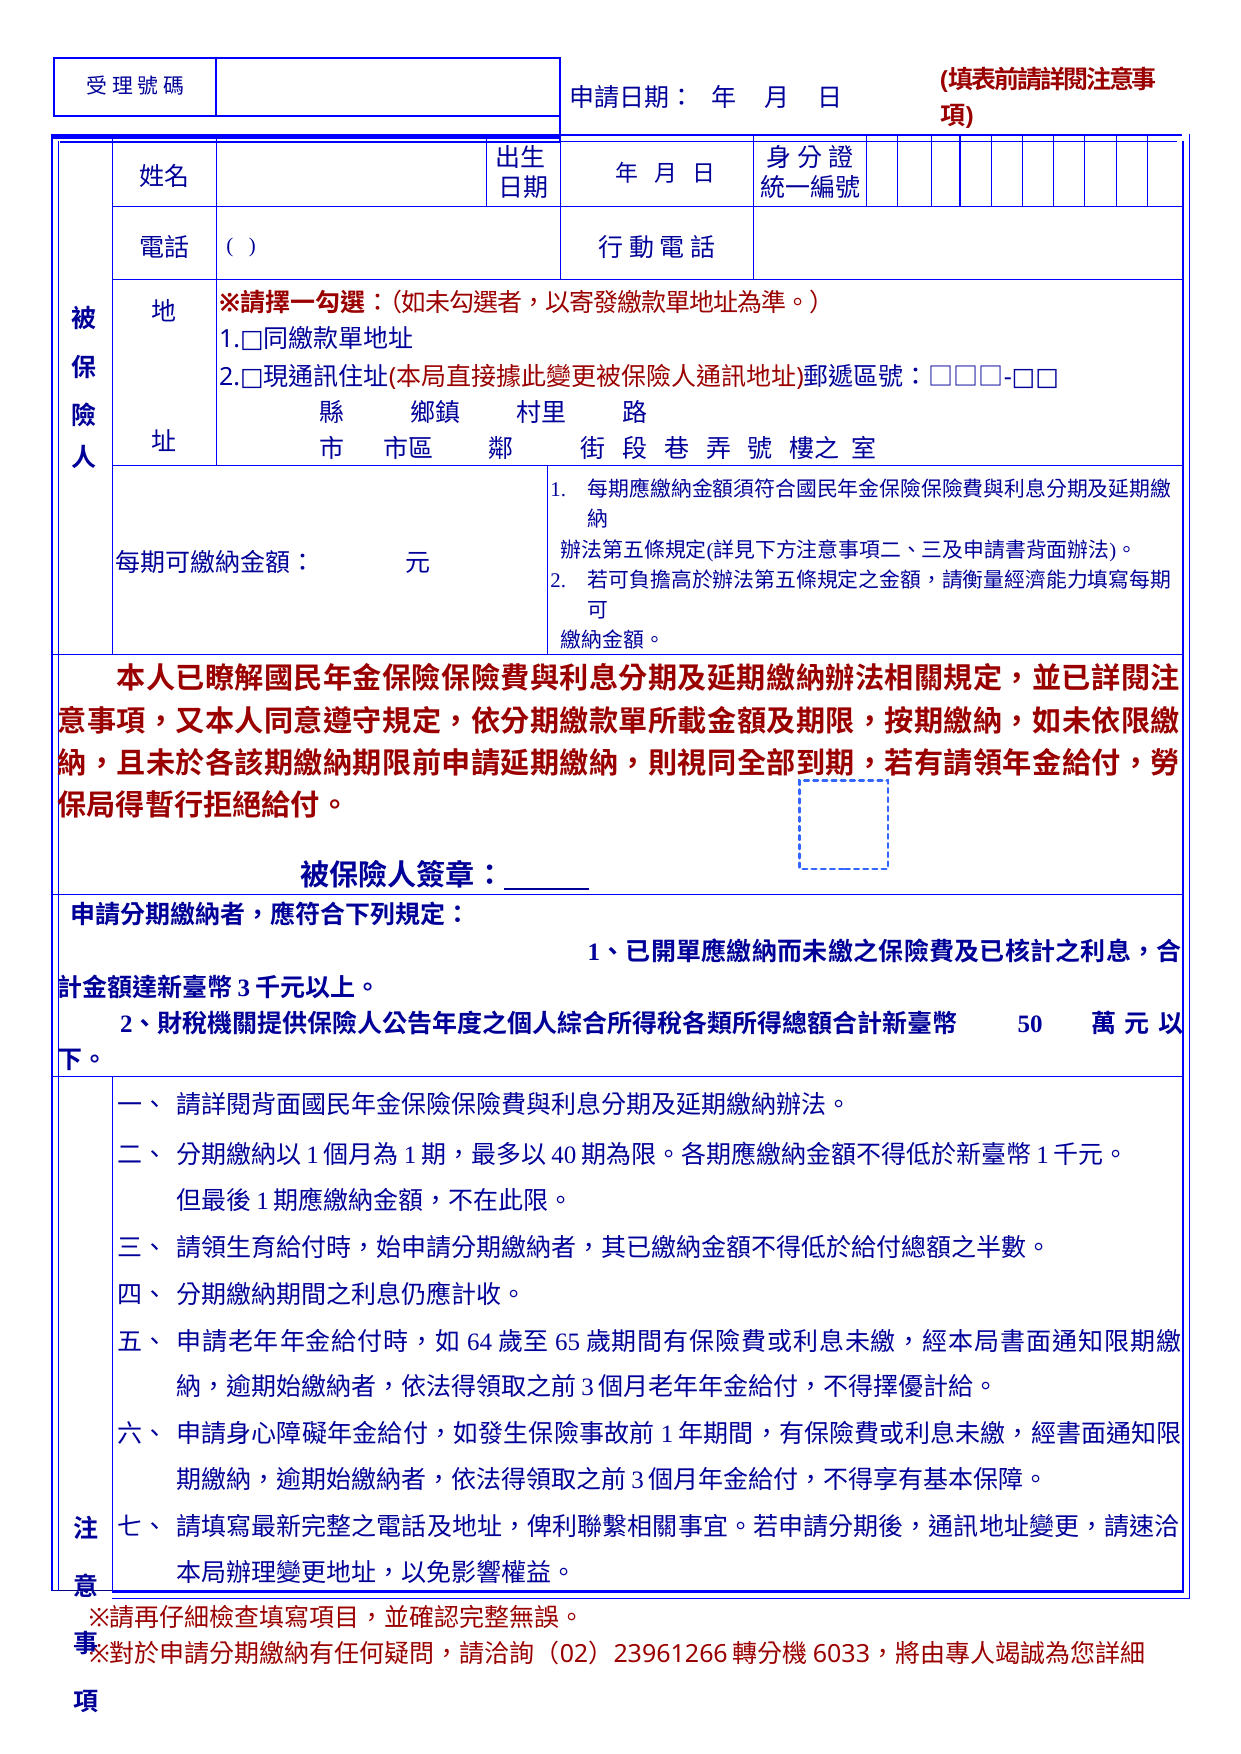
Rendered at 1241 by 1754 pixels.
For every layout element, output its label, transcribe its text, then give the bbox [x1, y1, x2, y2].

table_cell [867, 142, 897, 206]
table_cell [1023, 136, 1053, 141]
table_cell 每期應繳納金額須符合國民年金保險保險費與利息分期及延期繳納 辦法第五條規定(詳見下方注意事項二、三及申請書背面辦法)。 若可負擔高於辦法第五條規定之金額，請衡量經濟能力填寫每期可 繳納金額。 [548, 466, 1182, 654]
table_cell ( ) [217, 207, 560, 279]
table_cell 身 分 證 統一編號 [754, 142, 866, 206]
table_header 申請日期： 年 月 日 [561, 57, 931, 134]
text ※對於申請分期繳納有任何疑問，請洽詢（02）23961266轉分機6033，將由專人竭誠為您詳細說明。 [89, 1634, 1167, 1670]
table_cell [1085, 142, 1116, 206]
table_cell 地址 [113, 280, 216, 465]
table_cell 行 動 電 話 [561, 207, 753, 279]
table_cell [898, 136, 931, 141]
table_cell 七、 [113, 1498, 173, 1590]
table_cell 電話 [113, 207, 216, 279]
table_cell [216, 117, 559, 134]
table_cell [867, 136, 897, 141]
table_cell 請領生育給付時，始申請分期繳納者，其已繳納金額不得低於給付總額之半數。 [173, 1219, 1182, 1265]
table_cell 請詳閱背面國民年金保險保險費與利息分期及延期繳納辦法。 [173, 1077, 1182, 1126]
table_cell [992, 142, 1022, 206]
table_cell 四、 [113, 1265, 173, 1312]
table_cell [992, 136, 1022, 141]
table_cell [932, 142, 959, 206]
table_cell [1117, 136, 1147, 141]
table_cell 每期可繳納金額： 元 [113, 466, 547, 654]
table_cell [1148, 134, 1186, 206]
table_cell 注 意 事 項 [54, 1077, 58, 1590]
table_cell 六、 [113, 1405, 173, 1498]
table_header 受 理 號 碼 [55, 59, 215, 114]
table_cell [932, 136, 959, 141]
table_cell [961, 142, 991, 206]
text ※請再仔細檢查填寫項目，並確認完整無誤。 [89, 1591, 1152, 1634]
table_cell [54, 117, 216, 134]
table_cell [1054, 142, 1084, 206]
table_cell 二、 [113, 1126, 173, 1218]
table_cell [754, 207, 1182, 279]
table_cell [961, 136, 991, 141]
table_cell [1054, 136, 1084, 141]
table_cell 分期繳納以1個月為1期，最多以40期為限。各期應繳納金額不得低於新臺幣1千元。 但最後1期應繳納金額，不在此限。 [173, 1126, 1182, 1218]
text ※請再仔細檢查填寫項目，並確認完整無誤。 [89, 46, 1152, 57]
table_cell 申請老年年金給付時，如64歲至65歲期間有保險費或利息未繳，經本局書面通知限期繳納，逾期始繳納者，依法得領取之前3個月老年年金給付，不得擇優計給。 [173, 1312, 1182, 1405]
table_header (填表前請詳閱注意事項) [931, 57, 1186, 134]
table_cell 申請身心障礙年金給付，如發生保險事故前1年期間，有保險費或利息未繳，經書面通知限期繳納，逾期始繳納者，依法得領取之前3個月年金給付，不得享有基本保障。 [173, 1405, 1182, 1498]
table_cell 姓名 [113, 143, 216, 206]
table_cell 三、 [113, 1219, 173, 1265]
table_cell 被 保 險 人 [54, 139, 112, 654]
table_header [217, 59, 559, 114]
table_cell 年 月 日 [561, 142, 753, 206]
table_cell 本人已瞭解國民年金保險保險費與利息分期及延期繳納辦法相關規定，並已詳閱注意事項，又本人同意遵守規定，依分期繳款單所載金額及期限，按期繳納，如未依限繳納，且未於各該期繳納期限前申請延期繳納，則視同全部到期，若有請領年金給付，勞保局得暫行拒絕給付。 被保險人簽章： [59, 655, 1182, 894]
table_cell [1023, 142, 1053, 206]
table_cell ※請擇一勾選：（如未勾選者，以寄發繳款單地址為準。） 1.□同繳款單地址 2.□現通訊住址(本局直接據此變更被保險人通訊地址)郵遞區號：□□□-□□ 縣 鄉鎮 村里 路 市 市區 鄰 街 段 巷 弄 號 樓之 室 [217, 280, 1182, 465]
table_cell 注 意 事 項 [59, 1077, 112, 1590]
table_cell 請填寫最新完整之電話及地址，俾利聯繫相關事宜。若申請分期後，通訊地址變更，請速洽本局辦理變更地址，以免影響權益。 [173, 1498, 1182, 1590]
table_cell 五、 [113, 1312, 173, 1405]
table_cell [754, 136, 866, 141]
table_cell [898, 142, 931, 206]
table_cell [1085, 136, 1116, 141]
table_cell [217, 143, 486, 206]
table_cell 分期繳納期間之利息仍應計收。 [173, 1265, 1182, 1312]
table_cell [561, 136, 753, 141]
table_cell 申請分期繳納者，應符合下列規定： 1、已開單應繳納而未繳之保險費及已核計之利息，合計金額達新臺幣3千元以上。 2、財稅機關提供保險人公告年度之個人綜合所得稅各類所得總額合計新臺幣 50 萬元以下。 [59, 895, 1182, 1076]
table_cell 出生 日期 [487, 143, 560, 206]
table_cell [1117, 142, 1147, 206]
table_cell 一、 [113, 1077, 173, 1126]
